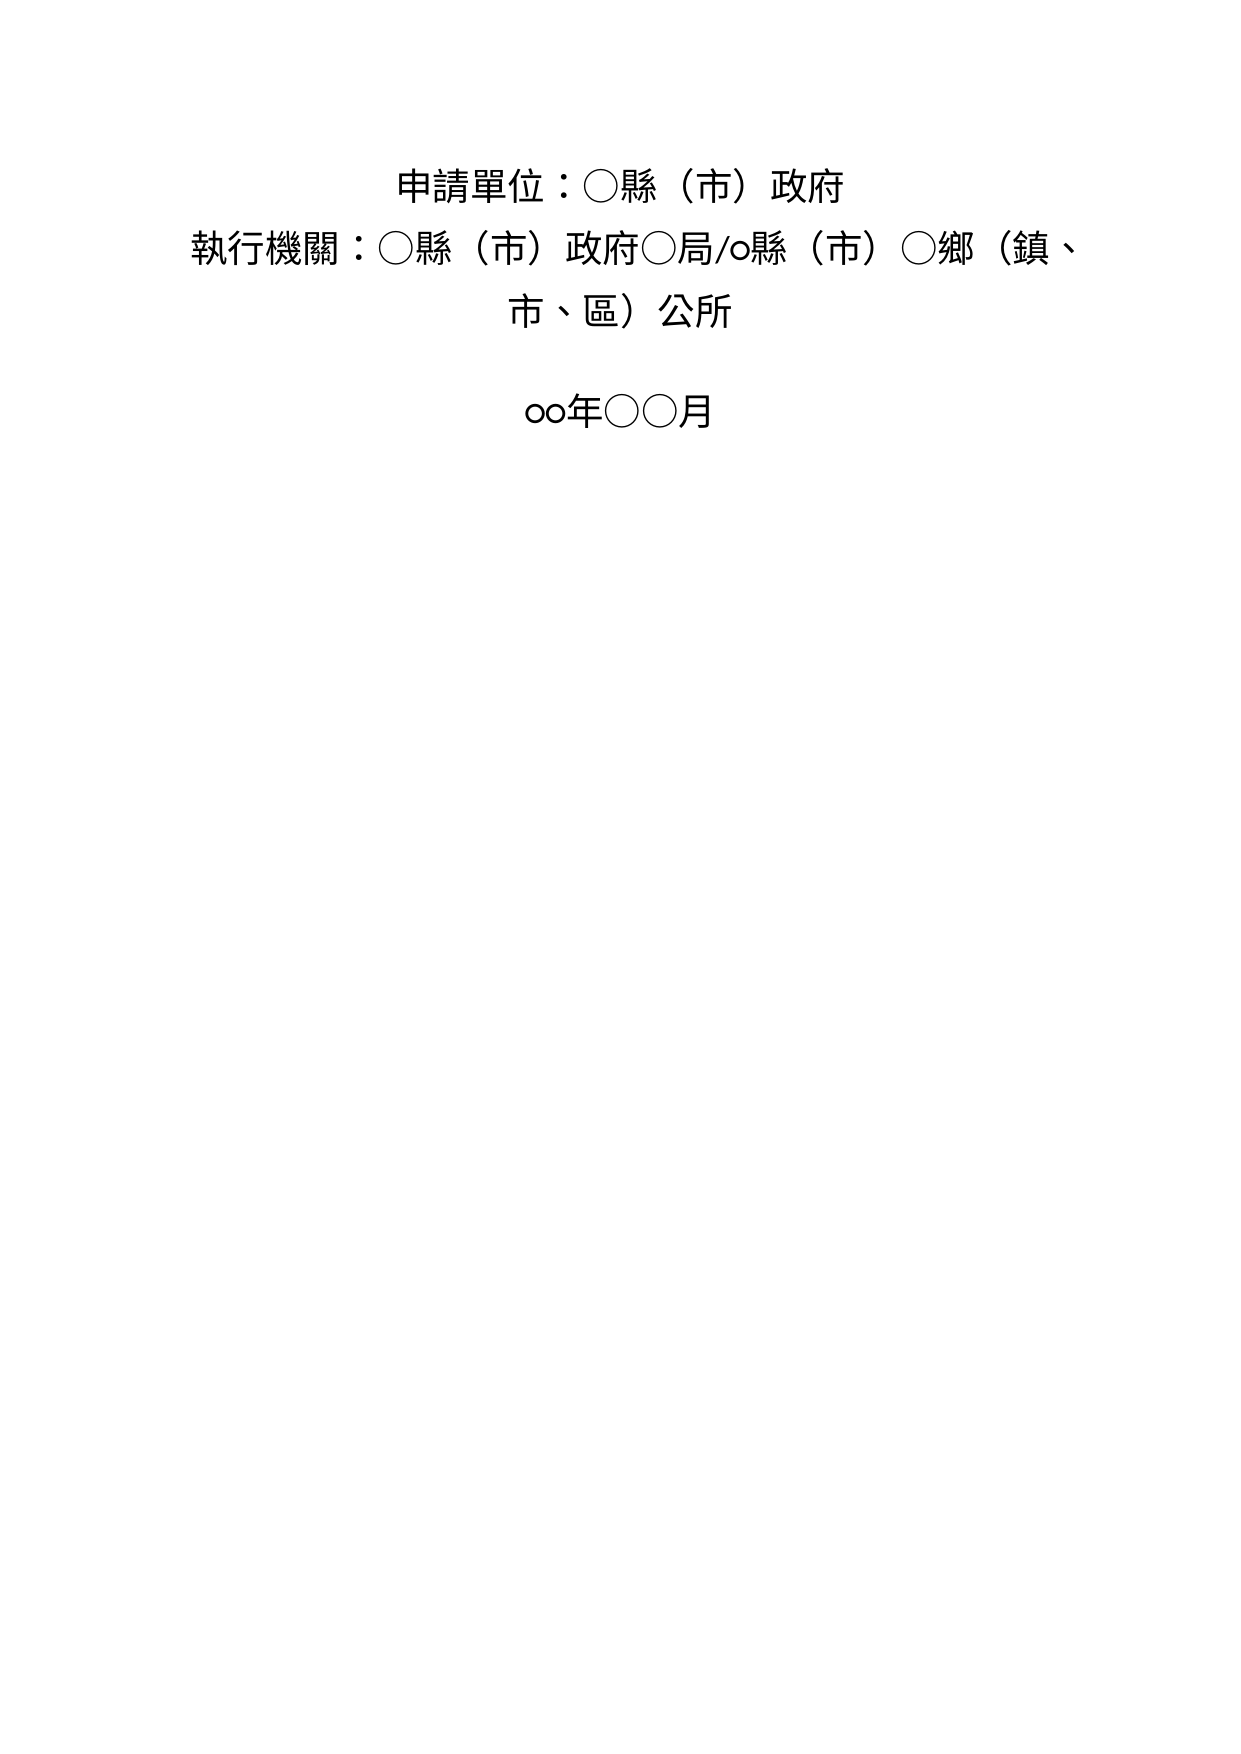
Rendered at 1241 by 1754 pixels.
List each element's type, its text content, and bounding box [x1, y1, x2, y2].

text 申請單位：○縣（市）政府 [187, 142, 1053, 205]
text ○○年○○月 [187, 367, 1053, 430]
text 執行機關：○縣（市）政府○局/○縣（市）○鄉（鎮、市、區）公所 [187, 205, 1053, 330]
